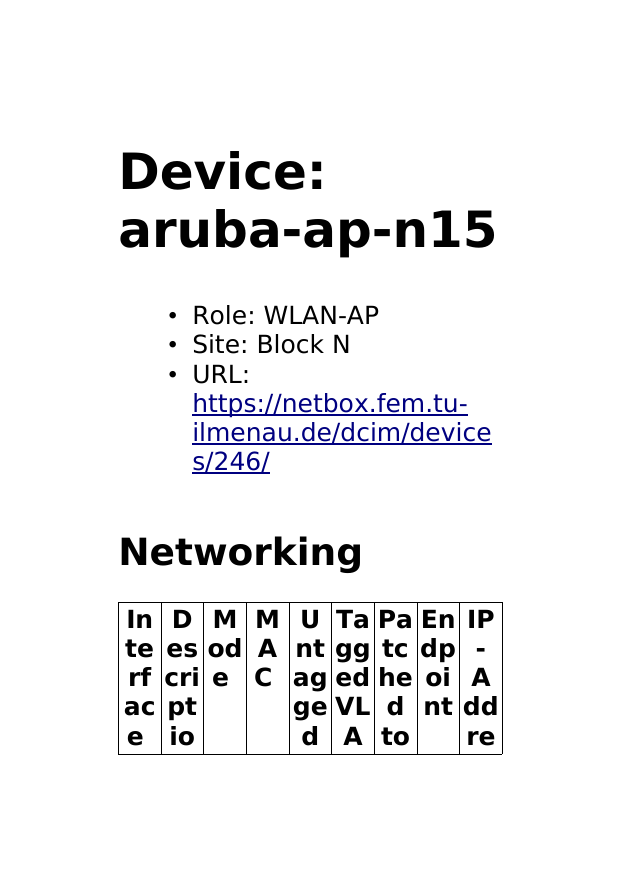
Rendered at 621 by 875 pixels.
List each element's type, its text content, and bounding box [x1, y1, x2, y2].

table_header IP-Addre [460, 603, 502, 754]
table_header Interface [119, 603, 161, 754]
table_header Patched to [375, 603, 417, 754]
subtitle Device: aruba-ap-n15 [118, 143, 502, 259]
table_header Endpoint [418, 603, 459, 754]
subtitle Networking [118, 531, 502, 575]
table_header Untagged [290, 603, 331, 754]
list URL: https://netbox.fem.tu-ilmenau.de/dcim/devices/246/ [177, 360, 502, 477]
table_header Tagged VLA [332, 603, 374, 754]
table_header Mode [204, 603, 246, 754]
table_header Descriptio [162, 603, 203, 754]
table_header MAC [247, 603, 289, 754]
list Site: Block N [177, 331, 502, 360]
list Role: WLAN-AP [177, 302, 502, 331]
